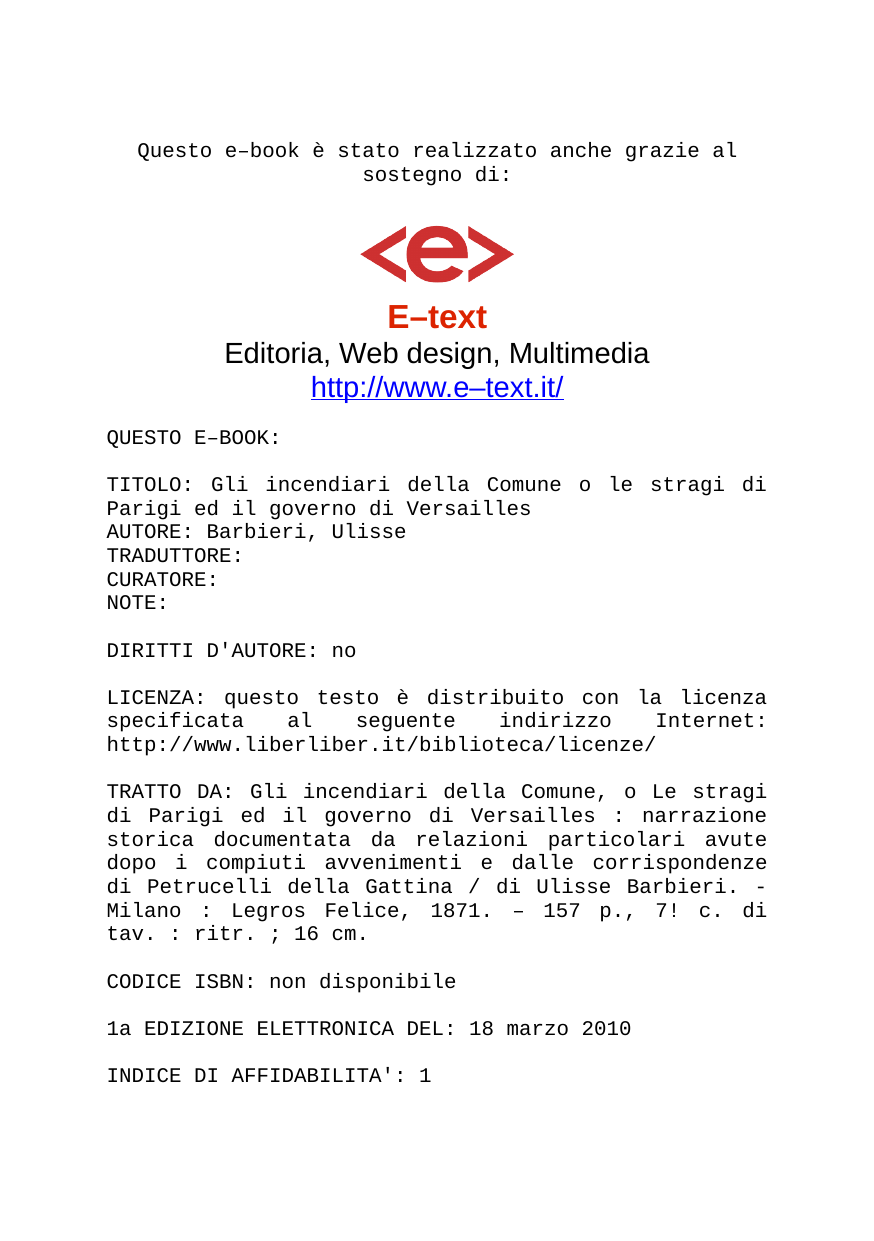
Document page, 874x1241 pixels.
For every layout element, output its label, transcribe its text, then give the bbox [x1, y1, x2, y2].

text E–text [106, 298, 768, 336]
text Questo e–book è stato realizzato anche grazie al sostegno di: [106, 140, 768, 187]
text NOTE: [106, 592, 768, 616]
text CURATORE: [106, 569, 768, 592]
text INDICE DI AFFIDABILITA': 1 [106, 1065, 768, 1089]
text Editoria, Web design, Multimedia [106, 336, 768, 369]
text http://www.e–text.it/ [106, 369, 768, 403]
text AUTORE: Barbieri, Ulisse [106, 521, 768, 545]
text DIRITTI D'AUTORE: no [106, 639, 768, 663]
text 1a EDIZIONE ELETTRONICA DEL: 18 marzo 2010 [106, 1018, 768, 1042]
text TITOLO: Gli incendiari della Comune o le stragi di Parigi ed il governo di Versailles [106, 474, 768, 521]
text TRATTO DA: Gli incendiari della Comune, o Le stragi di Parigi ed il governo di Versailles : narrazione storica documentata da relazioni particolari avute dopo i compiuti avvenimenti e dalle corrispondenze di Petrucelli della Gattina / di Ulisse Barbieri. - Milano : Legros Felice, 1871. – 157 p., 7! c. di tav. : ritr. ; 16 cm. [106, 781, 768, 947]
text QUESTO E–BOOK: [106, 427, 768, 450]
text CODICE ISBN: non disponibile [106, 971, 768, 994]
picture [359, 225, 515, 283]
text LICENZA: questo testo è distribuito con la licenza specificata al seguente indirizzo Internet: http://www.liberliber.it/biblioteca/licenze/ [106, 687, 768, 758]
text TRADUTTORE: [106, 545, 768, 569]
